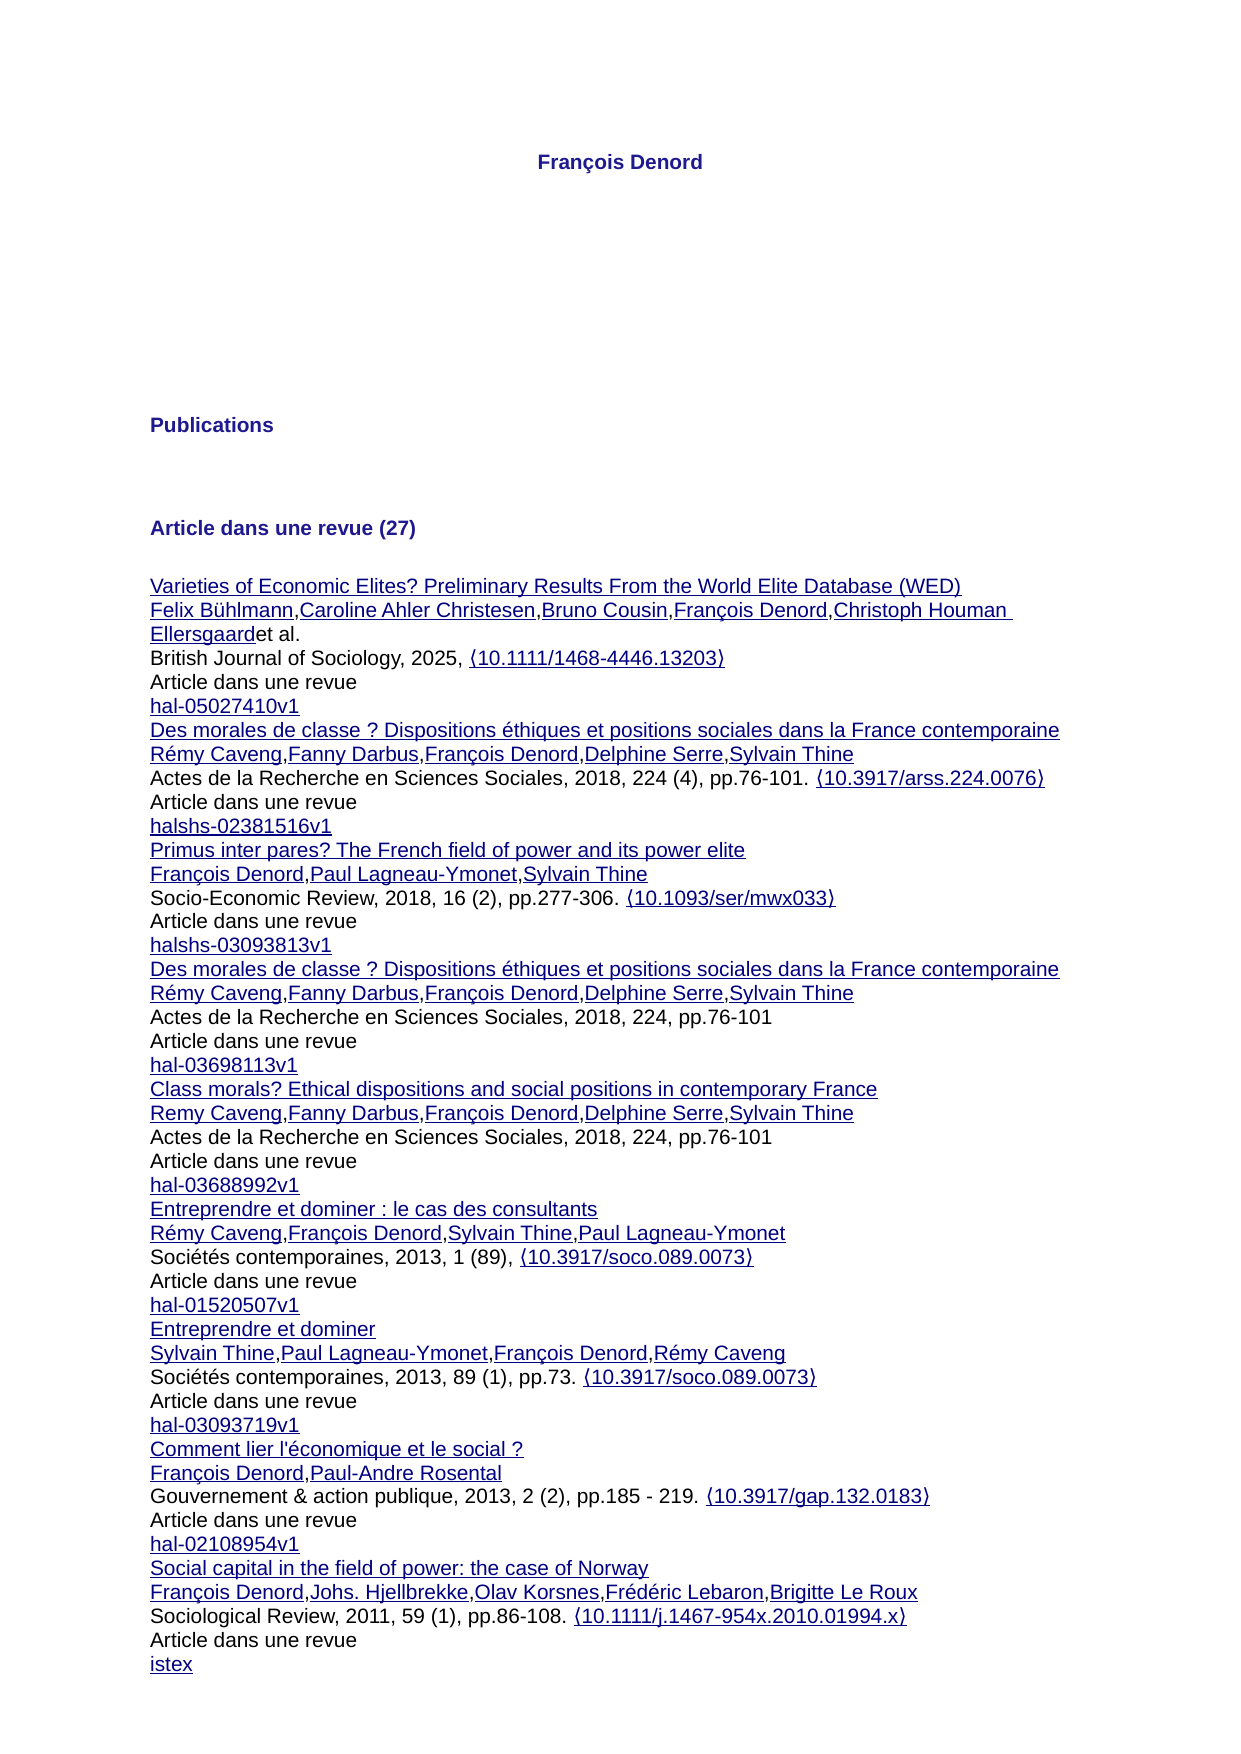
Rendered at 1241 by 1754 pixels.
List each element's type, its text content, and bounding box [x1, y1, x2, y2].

table_header Varieties of Economic Elites? Preliminary Results From the World Elite Database (WED) Felix Bühlmann,Caroline Ahler Christesen,Bruno Cousin,François Denord,Christoph Houman Ellersgaardet al. British Journal of Sociology, 2025, ⟨10.1111/1468-4446.13203⟩ Article dans une revue hal-05027410v1 [150, 574, 1090, 718]
subtitle François Denord [150, 150, 1090, 174]
table_cell Entreprendre et dominer Sylvain Thine,Paul Lagneau-Ymonet,François Denord,Rémy Caveng Sociétés contemporaines, 2013, 89 (1), pp.73. ⟨10.3917/soco.089.0073⟩ Article dans une revue hal-03093719v1 [150, 1317, 1090, 1436]
table_cell Social capital in the field of power: the case of Norway François Denord,Johs. Hjellbrekke,Olav Korsnes,Frédéric Lebaron,Brigitte Le Roux Sociological Review, 2011, 59 (1), pp.86-108. ⟨10.1111/j.1467-954x.2010.01994.x⟩ Article dans une revue istex [150, 1556, 1090, 1676]
subtitle Publications [150, 412, 1090, 436]
table_cell Primus inter pares? The French field of power and its power elite François Denord,Paul Lagneau-Ymonet,Sylvain Thine Socio-Economic Review, 2018, 16 (2), pp.277-306. ⟨10.1093/ser/mwx033⟩ Article dans une revue halshs-03093813v1 [150, 838, 1090, 957]
table_cell Comment lier l'économique et le social ? François Denord,Paul-Andre Rosental Gouvernement & action publique, 2013, 2 (2), pp.185 - 219. ⟨10.3917/gap.132.0183⟩ Article dans une revue hal-02108954v1 [150, 1436, 1090, 1556]
table_cell Des morales de classe ? Dispositions éthiques et positions sociales dans la France contemporaine Rémy Caveng,Fanny Darbus,François Denord,Delphine Serre,Sylvain Thine Actes de la Recherche en Sciences Sociales, 2018, 224 (4), pp.76-101. ⟨10.3917/arss.224.0076⟩ Article dans une revue halshs-02381516v1 [150, 718, 1090, 837]
table_cell Des morales de classe ? Dispositions éthiques et positions sociales dans la France contemporaine Rémy Caveng,Fanny Darbus,François Denord,Delphine Serre,Sylvain Thine Actes de la Recherche en Sciences Sociales, 2018, 224, pp.76-101 Article dans une revue hal-03698113v1 [150, 957, 1090, 1077]
table_cell Entreprendre et dominer : le cas des consultants Rémy Caveng,François Denord,Sylvain Thine,Paul Lagneau-Ymonet Sociétés contemporaines, 2013, 1 (89), ⟨10.3917/soco.089.0073⟩ Article dans une revue hal-01520507v1 [150, 1197, 1090, 1317]
subtitle Article dans une revue (27) [150, 516, 1090, 539]
table_cell Class morals? Ethical dispositions and social positions in contemporary France Remy Caveng,Fanny Darbus,François Denord,Delphine Serre,Sylvain Thine Actes de la Recherche en Sciences Sociales, 2018, 224, pp.76-101 Article dans une revue hal-03688992v1 [150, 1077, 1090, 1197]
